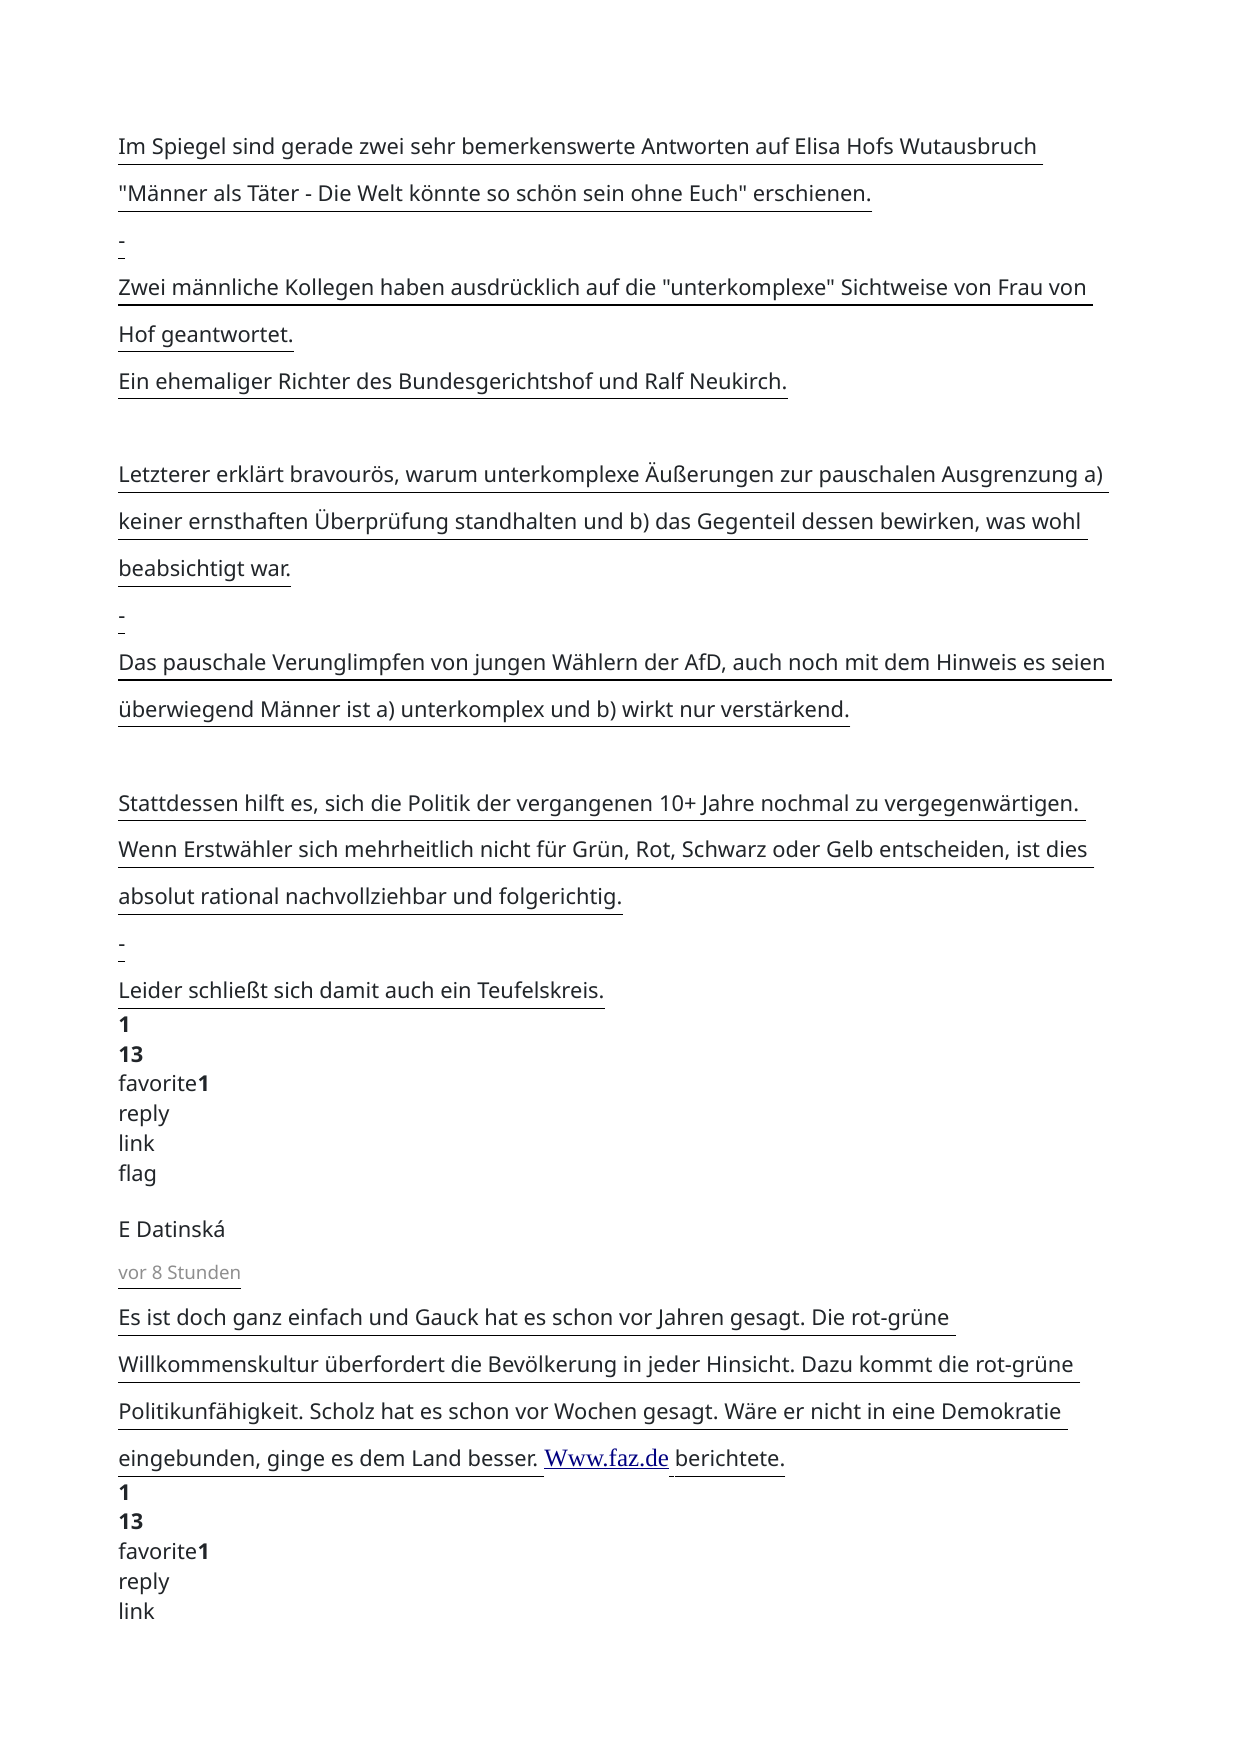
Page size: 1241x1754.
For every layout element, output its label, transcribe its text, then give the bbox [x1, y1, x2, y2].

text favorite1 [118, 1536, 1122, 1566]
text 1 [118, 1009, 1122, 1038]
text reply [118, 1098, 1122, 1128]
text Im Spiegel sind gerade zwei sehr bemerkenswerte Antworten auf Elisa Hofs Wutausbruch "Männer als Täter - Die Welt könnte so schön sein ohne Euch" erschienen. - Zwei männliche Kollegen haben ausdrücklich auf die "unterkomplexe" Sichtweise von Frau von Hof geantwortet. Ein ehemaliger Richter des Bundesgerichtshof und Ralf Neukirch. Letzterer erklärt bravourös, warum unterkomplexe Äußerungen zur pauschalen Ausgrenzung a) keiner ernsthaften Überprüfung standhalten und b) das Gegenteil dessen bewirken, was wohl beabsichtigt war. - Das pauschale Verunglimpfen von jungen Wählern der AfD, auch noch mit dem Hinweis es seien überwiegend Männer ist a) unterkomplex und b) wirkt nur verstärkend. Stattdessen hilft es, sich die Politik der vergangenen 10+ Jahre nochmal zu vergegenwärtigen. Wenn Erstwähler sich mehrheitlich nicht für Grün, Rot, Schwarz oder Gelb entscheiden, ist dies absolut rational nachvollziehbar und folgerichtig. - Leider schließt sich damit auch ein Teufelskreis. [118, 118, 1122, 1009]
text 13 [118, 1506, 1122, 1536]
text Es ist doch ganz einfach und Gauck hat es schon vor Jahren gesagt. Die rot-grüne Willkommenskultur überfordert die Bevölkerung in jeder Hinsicht. Dazu kommt die rot-grüne Politikunfähigkeit. Scholz hat es schon vor Wochen gesagt. Wäre er nicht in eine Demokratie eingebunden, ginge es dem Land besser. Www.faz.de berichtete. [118, 1289, 1122, 1477]
text flag [118, 1158, 1122, 1187]
text link [118, 1596, 1122, 1626]
text favorite1 [118, 1068, 1122, 1098]
text reply [118, 1566, 1122, 1596]
text 1 [118, 1477, 1122, 1506]
text E Datinská [118, 1203, 1114, 1244]
text vor 8 Stunden [118, 1259, 1122, 1289]
text 13 [118, 1038, 1122, 1068]
text link [118, 1128, 1122, 1158]
